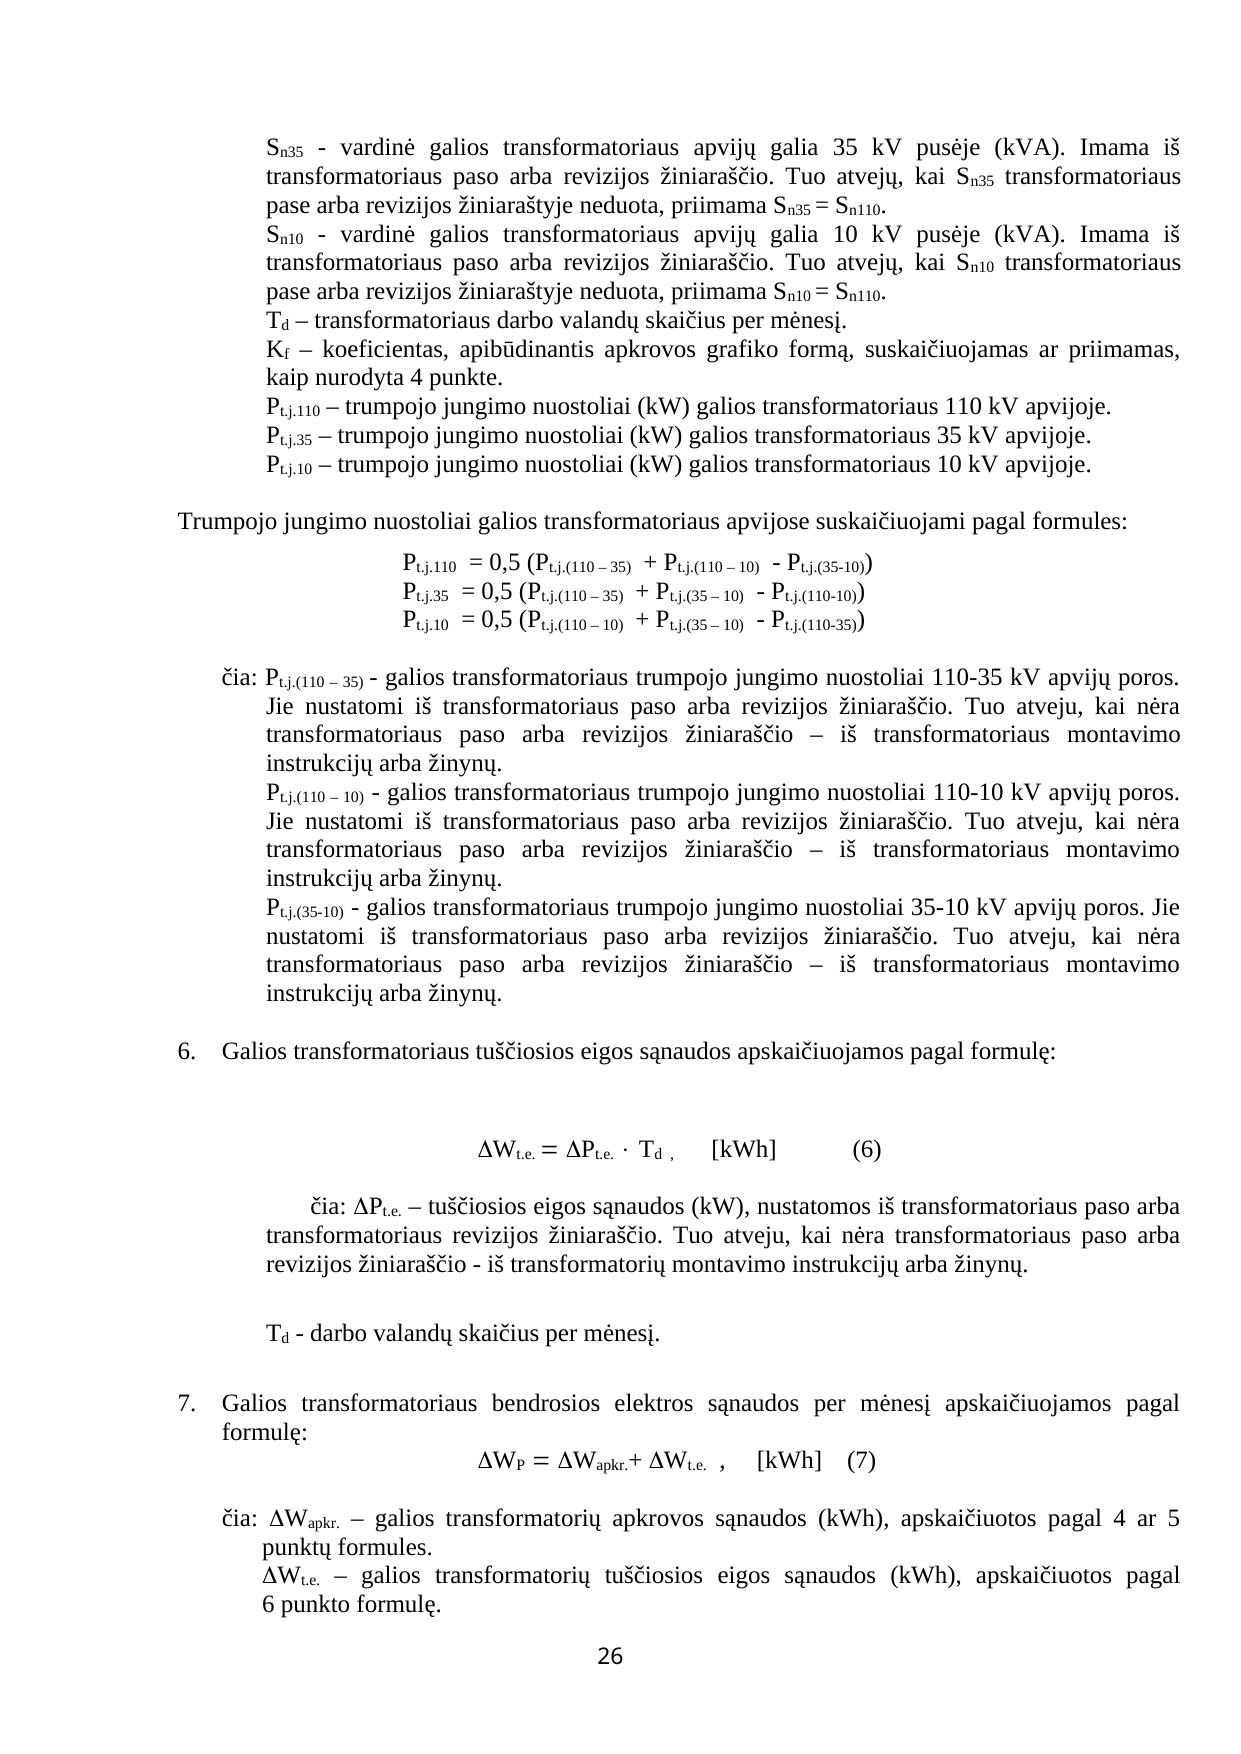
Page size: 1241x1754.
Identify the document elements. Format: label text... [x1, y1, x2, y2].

text Pt.j.(35-10) - galios transformatoriaus trumpojo jungimo nuostoliai 35-10 kV apvijų poros. Jie nustatomi iš transformatoriaus paso arba revizijos žiniaraščio. Tuo atveju, kai nėra transformatoriaus paso arba revizijos žiniaraščio – iš transformatoriaus montavimo instrukcijų arba žinynų. [266, 892, 1181, 1007]
text čia: Pt.j.(110 – 35) - galios transformatoriaus trumpojo jungimo nuostoliai 110-35 kV apvijų poros. Jie nustatomi iš transformatoriaus paso arba revizijos žiniaraščio. Tuo atveju, kai nėra transformatoriaus paso arba revizijos žiniaraščio – iš transformatoriaus montavimo instrukcijų arba žinynų. [221, 662, 1181, 777]
text Td – transformatoriaus darbo valandų skaičius per mėnesį. [266, 305, 1181, 334]
text Wt.e.  Pt.e.  Td , [kWh] (6) [177, 1134, 1181, 1163]
text Pt.j.10 – trumpojo jungimo nuostoliai (kW) galios transformatoriaus 10 kV apvijoje. [266, 449, 1181, 477]
text Pt.j.35 – trumpojo jungimo nuostoliai (kW) galios transformatoriaus 35 kV apvijoje. [266, 420, 1181, 449]
text Pt.j.35 = 0,5 (Pt.j.(110 – 35) + Pt.j.(35 – 10) - Pt.j.(110-10)) [327, 576, 1181, 604]
text WP  Wapkr.+ Wt.e. , [kWh] (7) [252, 1445, 1181, 1474]
text 7. Galios transformatoriaus bendrosios elektros sąnaudos per mėnesį apskaičiuojamos pagal formulę: [177, 1388, 1181, 1445]
text Pt.j.110 – trumpojo jungimo nuostoliai (kW) galios transformatoriaus 110 kV apvijoje. [266, 391, 1181, 420]
text čia: Wapkr. – galios transformatorių apkrovos sąnaudos (kWh), apskaičiuotos pagal 4 ar 5 punktų formules. [222, 1503, 1181, 1560]
text Sn35 - vardinė galios transformatoriaus apvijų galia 35 kV pusėje (kVA). Imama iš transformatoriaus paso arba revizijos žiniaraščio. Tuo atvejų, kai Sn35 transformatoriaus pase arba revizijos žiniaraštyje neduota, priimama Sn35 = Sn110. [266, 132, 1181, 219]
text čia: Pt.e. – tuščiosios eigos sąnaudos (kW), nustatomos iš transformatoriaus paso arba transformatoriaus revizijos žiniaraščio. Tuo atveju, kai nėra transformatoriaus paso arba revizijos žiniaraščio - iš transformatorių montavimo instrukcijų arba žinynų. [266, 1191, 1181, 1278]
text Trumpojo jungimo nuostoliai galios transformatoriaus apvijose suskaičiuojami pagal formules: [177, 506, 1181, 535]
text Wt.e. – galios transformatorių tuščiosios eigos sąnaudos (kWh), apskaičiuotos pagal 6 punkto formulę. [262, 1560, 1181, 1618]
text Kf – koeficientas, apibūdinantis apkrovos grafiko formą, suskaičiuojamas ar priimamas, kaip nurodyta 4 punkte. [266, 334, 1181, 391]
text Td - darbo valandų skaičius per mėnesį. [177, 1318, 1181, 1347]
text Pt.j.10 = 0,5 (Pt.j.(110 – 10) + Pt.j.(35 – 10) - Pt.j.(110-35)) [327, 604, 1181, 633]
text Sn10 - vardinė galios transformatoriaus apvijų galia 10 kV pusėje (kVA). Imama iš transformatoriaus paso arba revizijos žiniaraščio. Tuo atvejų, kai Sn10 transformatoriaus pase arba revizijos žiniaraštyje neduota, priimama Sn10 = Sn110. [266, 219, 1181, 305]
text Pt.j.(110 – 10) - galios transformatoriaus trumpojo jungimo nuostoliai 110-10 kV apvijų poros. Jie nustatomi iš transformatoriaus paso arba revizijos žiniaraščio. Tuo atveju, kai nėra transformatoriaus paso arba revizijos žiniaraščio – iš transformatoriaus montavimo instrukcijų arba žinynų. [266, 777, 1181, 892]
text Pt.j.110 = 0,5 (Pt.j.(110 – 35) + Pt.j.(110 – 10) - Pt.j.(35-10)) [327, 547, 1181, 576]
text 6. Galios transformatoriaus tuščiosios eigos sąnaudos apskaičiuojamos pagal formulę: [177, 1036, 1181, 1064]
